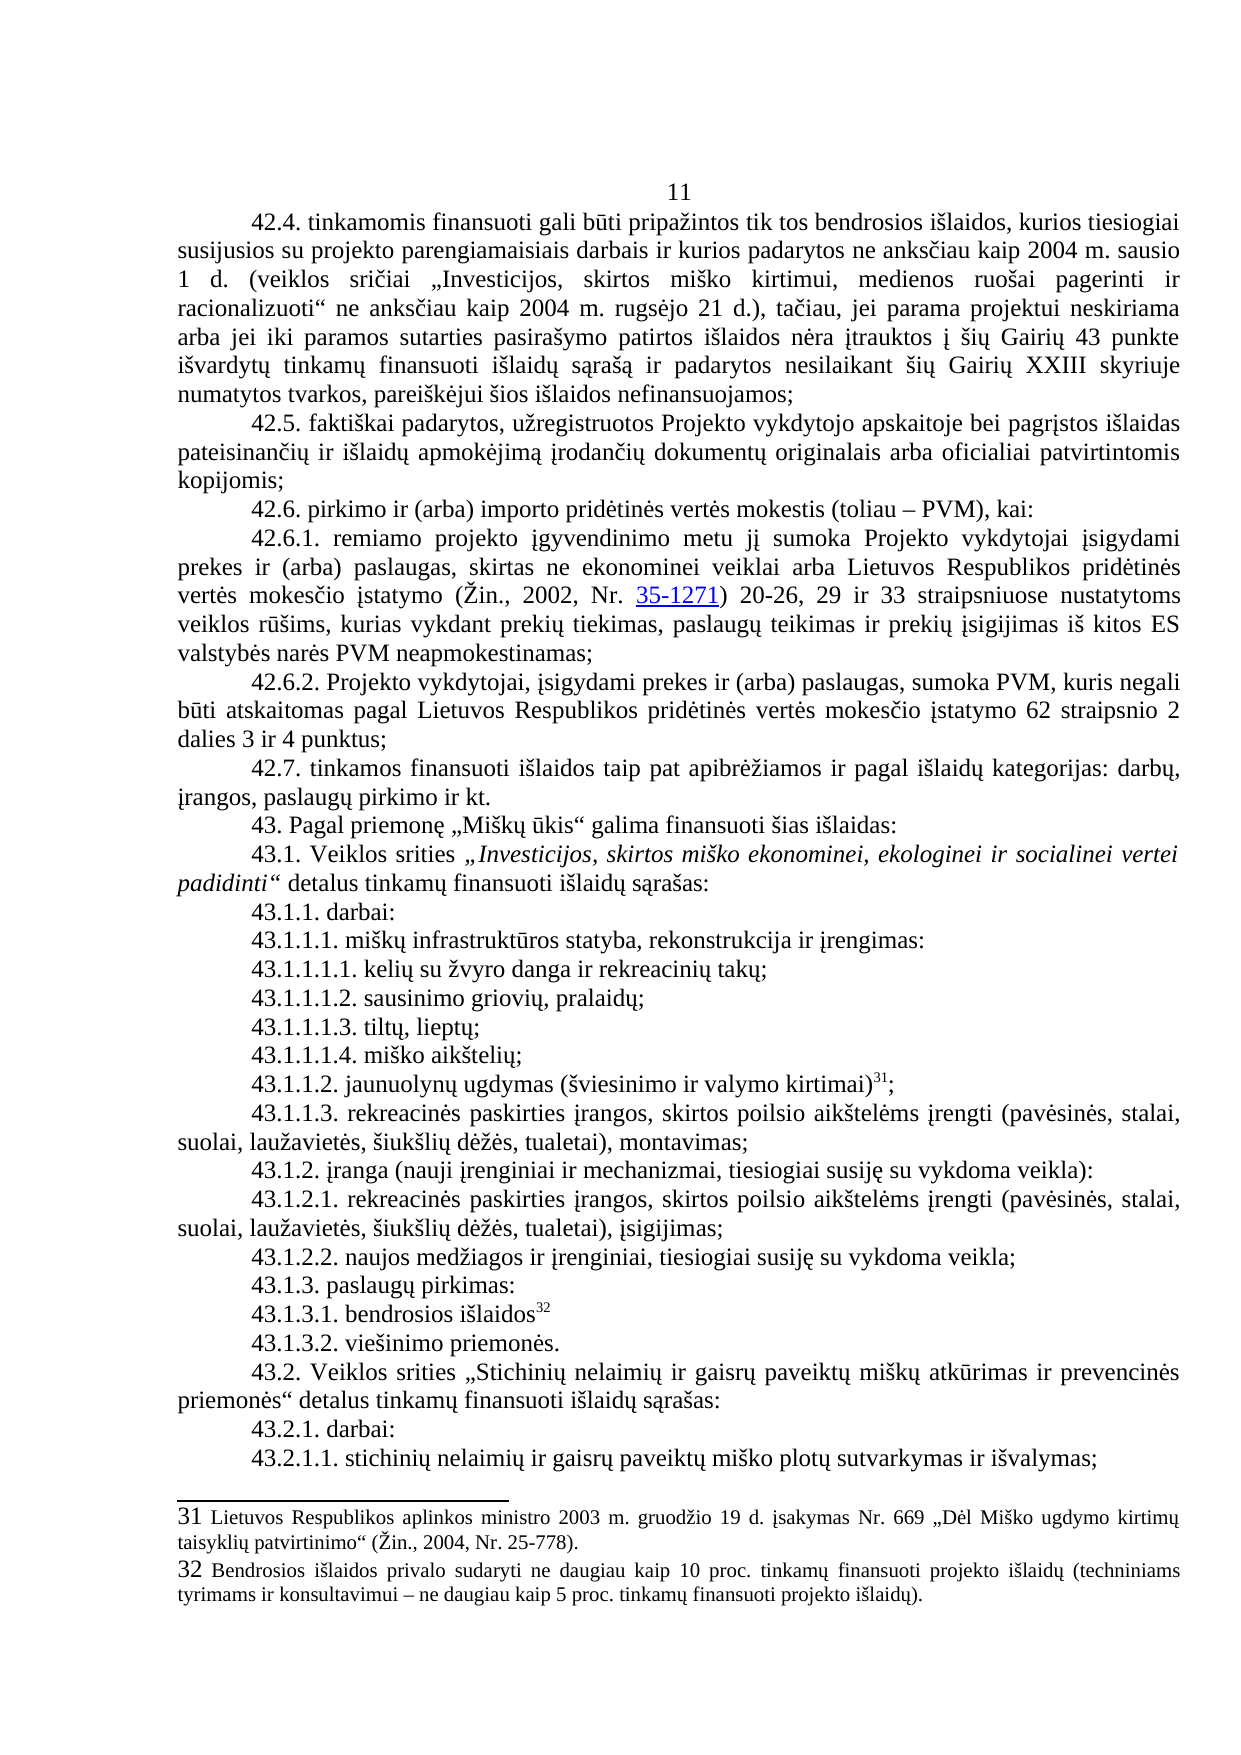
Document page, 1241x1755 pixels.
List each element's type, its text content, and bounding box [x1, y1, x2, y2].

text 43.2.1. darbai: [177, 1414, 1181, 1443]
text 43.1.1.1.2. sausinimo griovių, pralaidų; [177, 983, 1181, 1012]
text 43.1.2.1. rekreacinės paskirties įrangos, skirtos poilsio aikštelėms įrengti (pavėsinės, stalai, suolai, laužavietės, šiukšlių dėžės, tualetai), įsigijimas; [177, 1184, 1181, 1242]
text 42.5. faktiškai padarytos, užregistruotos Projekto vykdytojo apskaitoje bei pagrįstos išlaidas pateisinančių ir išlaidų apmokėjimą įrodančių dokumentų originalais arba oficialiai patvirtintomis kopijomis; [177, 408, 1181, 494]
text 43.1.3.1. bendrosios išlaidos [177, 1299, 1181, 1328]
text 43.1.1.1.4. miško aikštelių; [177, 1040, 1181, 1069]
text 43.1.2.2. naujos medžiagos ir įrenginiai, tiesiogiai susiję su vykdoma veikla; [177, 1242, 1181, 1270]
text 43.2. Veiklos srities „Stichinių nelaimių ir gaisrų paveiktų miškų atkūrimas ir prevencinės priemonės“ detalus tinkamų finansuoti išlaidų sąrašas: [177, 1357, 1181, 1414]
text Bendrosios išlaidos privalo sudaryti ne daugiau kaip 10 proc. tinkamų finansuoti projekto išlaidų (techniniams tyrimams ir konsultavimui – ne daugiau kaip 5 proc. tinkamų finansuoti projekto išlaidų). [177, 1554, 1181, 1606]
text 42.4. tinkamomis finansuoti gali būti pripažintos tik tos bendrosios išlaidos, kurios tiesiogiai susijusios su projekto parengiamaisiais darbais ir kurios padarytos ne anksčiau kaip 2004 m. sausio 1 d. (veiklos sričiai „Investicijos, skirtos miško kirtimui, medienos ruošai pagerinti ir racionalizuoti“ ne anksčiau kaip 2004 m. rugsėjo 21 d.), tačiau, jei parama projektui neskiriama arba jei iki paramos sutarties pasirašymo patirtos išlaidos nėra įtrauktos į šių Gairių 43 punkte išvardytų tinkamų finansuoti išlaidų sąrašą ir padarytos nesilaikant šių Gairių XXIII skyriuje numatytos tvarkos, pareiškėjui šios išlaidos nefinansuojamos; [177, 207, 1181, 408]
text Lietuvos Respublikos aplinkos ministro 2003 m. gruodžio 19 d. įsakymas Nr. 669 „Dėl Miško ugdymo kirtimų taisyklių patvirtinimo“ (Žin., 2004, Nr. 25-778). [177, 1501, 1181, 1554]
text 43.1.3.2. viešinimo priemonės. [177, 1328, 1181, 1357]
text 43.1.1.1.1. kelių su žvyro danga ir rekreacinių takų; [177, 954, 1181, 983]
text 42.7. tinkamos finansuoti išlaidos taip pat apibrėžiamos ir pagal išlaidų kategorijas: darbų, įrangos, paslaugų pirkimo ir kt. [177, 753, 1181, 810]
text 42.6.1. remiamo projekto įgyvendinimo metu jį sumoka Projekto vykdytojai įsigydami prekes ir (arba) paslaugas, skirtas ne ekonominei veiklai arba Lietuvos Respublikos pridėtinės vertės mokesčio įstatymo (Žin., 2002, Nr. 35-1271) 20-26, 29 ir 33 straipsniuose nustatytoms veiklos rūšims, kurias vykdant prekių tiekimas, paslaugų teikimas ir prekių įsigijimas iš kitos ES valstybės narės PVM neapmokestinamas; [177, 523, 1181, 667]
text 43.1.1.3. rekreacinės paskirties įrangos, skirtos poilsio aikštelėms įrengti (pavėsinės, stalai, suolai, laužavietės, šiukšlių dėžės, tualetai), montavimas; [177, 1098, 1181, 1155]
text 43.1.3. paslaugų pirkimas: [177, 1270, 1181, 1299]
text 42.6.2. Projekto vykdytojai, įsigydami prekes ir (arba) paslaugas, sumoka PVM, kuris negali būti atskaitomas pagal Lietuvos Respublikos pridėtinės vertės mokesčio įstatymo 62 straipsnio 2 dalies 3 ir 4 punktus; [177, 667, 1181, 753]
text 43. Pagal priemonę „Miškų ūkis“ galima finansuoti šias išlaidas: [177, 810, 1181, 839]
text 43.2.1.1. stichinių nelaimių ir gaisrų paveiktų miško plotų sutvarkymas ir išvalymas; [177, 1443, 1181, 1472]
text 43.1.1.1. miškų infrastruktūros statyba, rekonstrukcija ir įrengimas: [177, 925, 1181, 954]
text 43.1. Veiklos srities „Investicijos, skirtos miško ekonominei, ekologinei ir socialinei vertei padidinti“ detalus tinkamų finansuoti išlaidų sąrašas: [177, 839, 1181, 897]
text 43.1.1. darbai: [177, 897, 1181, 925]
text 42.6. pirkimo ir (arba) importo pridėtinės vertės mokestis (toliau – PVM), kai: [177, 494, 1181, 523]
text 43.1.1.1.3. tiltų, lieptų; [177, 1012, 1181, 1040]
text 43.1.2. įranga (nauji įrenginiai ir mechanizmai, tiesiogiai susiję su vykdoma veikla): [177, 1155, 1181, 1184]
text 43.1.1.2. jaunuolynų ugdymas (šviesinimo ir valymo kirtimai); [177, 1069, 1181, 1098]
